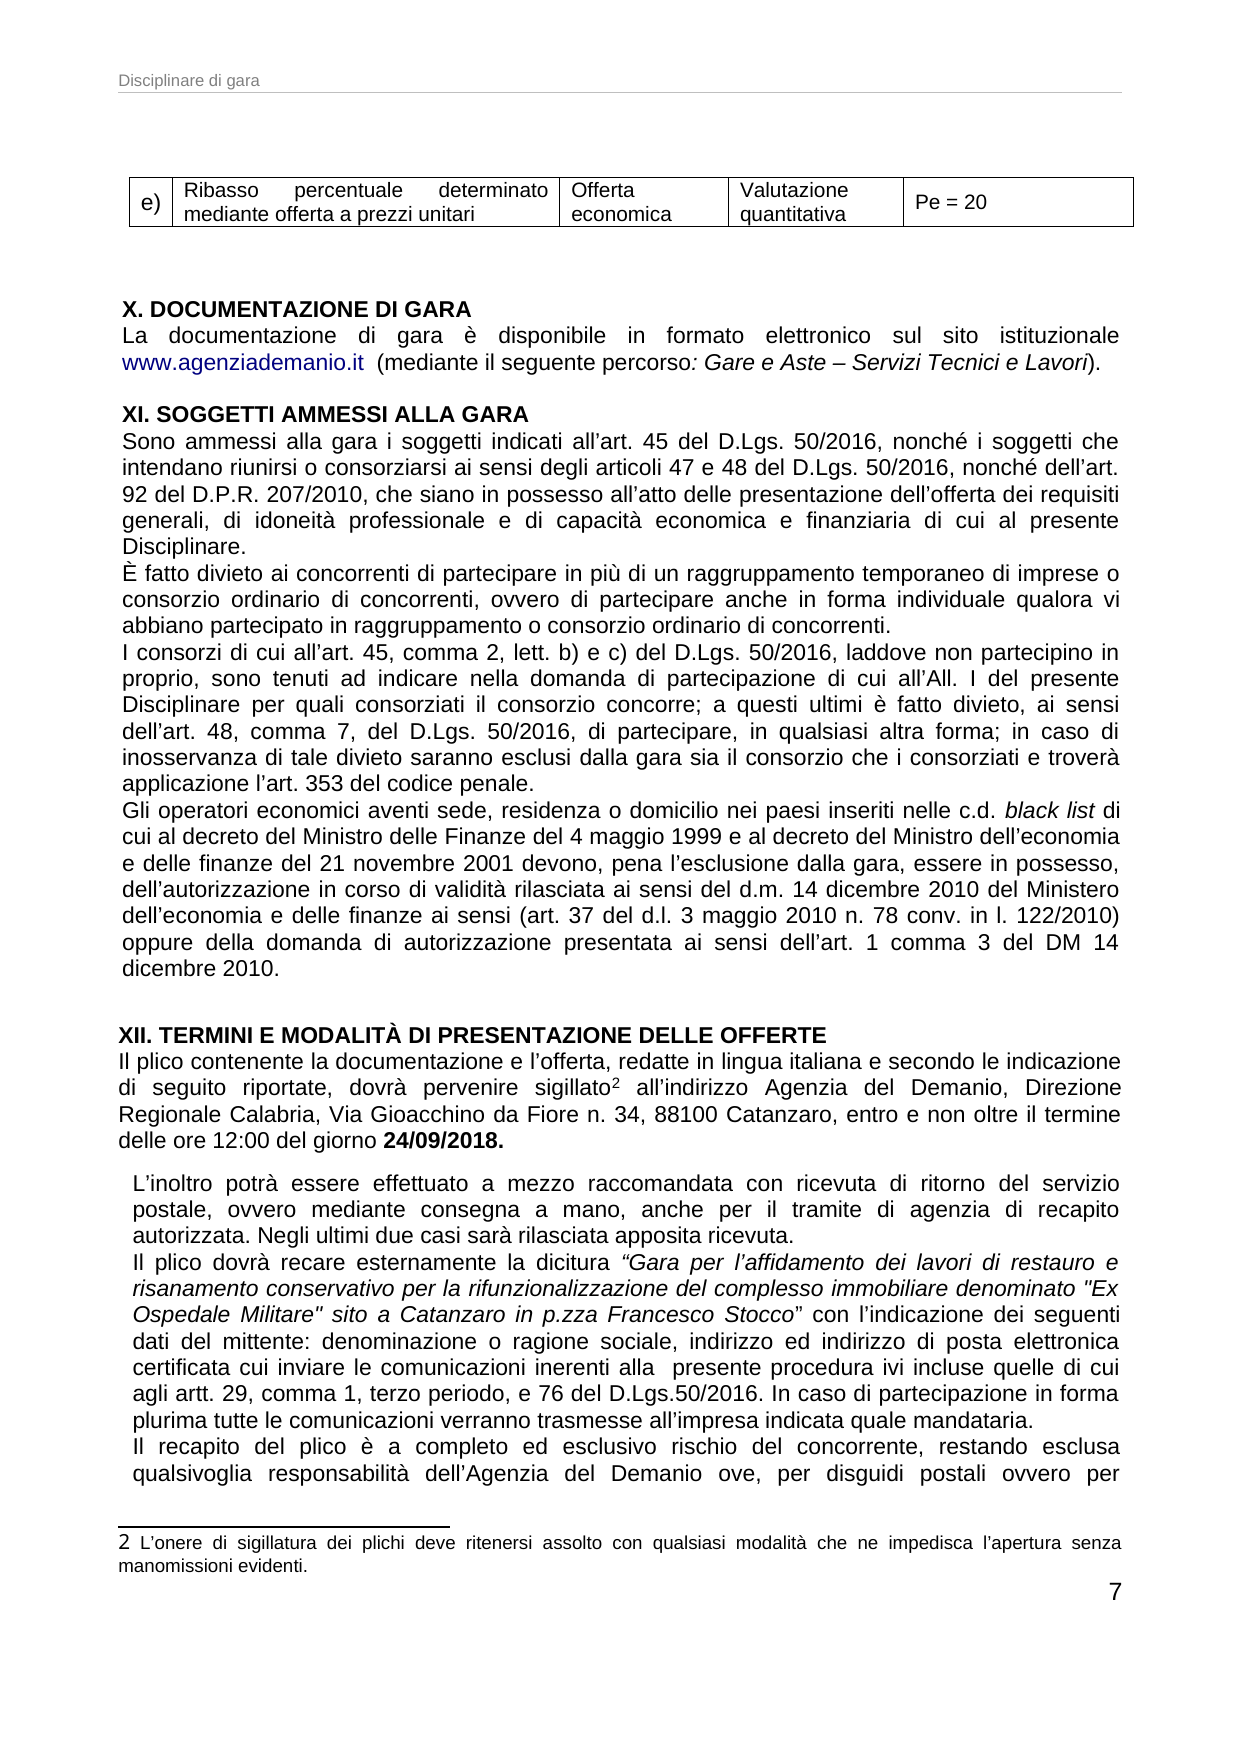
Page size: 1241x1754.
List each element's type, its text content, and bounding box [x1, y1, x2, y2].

text L’inoltro potrà essere effettuato a mezzo raccomandata con ricevuta di ritorno del servizio postale, ovvero mediante consegna a mano, anche per il tramite di agenzia di recapito autorizzata. Negli ultimi due casi sarà rilasciata apposita ricevuta. [120, 1155, 1120, 1232]
table_cell Ribasso percentuale determinato mediante offerta a prezzi unitari [173, 178, 559, 226]
text XII. TERMINI E MODALITÀ DI PRESENTAZIONE DELLE OFFERTE [118, 1022, 1122, 1048]
table_cell Offerta economica [560, 178, 728, 226]
text Gli operatori economici aventi sede, residenza o domicilio nei paesi inseriti nelle c.d. black list di cui al decreto del Ministro delle Finanze del 4 maggio 1999 e al decreto del Ministro dell’economia e delle finanze del 21 novembre 2001 devono, pena l’esclusione dalla gara, essere in possesso, dell’autorizzazione in corso di validità rilasciata ai sensi del d.m. 14 dicembre 2010 del Ministero dell’economia e delle finanze ai sensi (art. 37 del d.l. 3 maggio 2010 n. 78 conv. in l. 122/2010) oppure della domanda di autorizzazione presentata ai sensi dell’art. 1 comma 3 del DM 14 dicembre 2010. [120, 781, 1120, 994]
text XI. SOGGETTI AMMESSI ALLA GARA [120, 385, 1120, 412]
text È fatto divieto ai concorrenti di partecipare in più di un raggruppamento temporaneo di imprese o consorzio ordinario di concorrenti, ovvero di partecipare anche in forma individuale qualora vi abbiano partecipato in raggruppamento o consorzio ordinario di concorrenti. [120, 543, 1120, 622]
text X. DOCUMENTAZIONE DI GARA [120, 280, 1120, 306]
text I consorzi di cui all’art. 45, comma 2, lett. b) e c) del D.Lgs. 50/2016, laddove non partecipino in proprio, sono tenuti ad indicare nella domanda di partecipazione di cui all’All. I del presente Disciplinare per quali consorziati il consorzio concorre; a questi ultimi è fatto divieto, ai sensi dell’art. 48, comma 7, del D.Lgs. 50/2016, di partecipare, in qualsiasi altra forma; in caso di inosservanza di tale divieto saranno esclusi dalla gara sia il consorzio che i consorziati e troverà applicazione l’art. 353 del codice penale. [120, 622, 1120, 781]
text Il plico contenente la documentazione e l’offerta, redatte in lingua italiana e secondo le indicazione di seguito riportate, dovrà pervenire sigillato all’indirizzo Agenzia del Demanio, Direzione Regionale Calabria, Via Gioacchino da Fiore n. 34, 88100 Catanzaro, entro e non oltre il termine delle ore 12:00 del giorno 24/09/2018. [118, 1048, 1122, 1153]
text Sono ammessi alla gara i soggetti indicati all’art. 45 del D.Lgs. 50/2016, nonché i soggetti che intendano riunirsi o consorziarsi ai sensi degli articoli 47 e 48 del D.Lgs. 50/2016, nonché dell’art. 92 del D.P.R. 207/2010, che siano in possesso all’atto delle presentazione dell’offerta dei requisiti generali, di idoneità professionale e di capacità economica e finanziaria di cui al presente Disciplinare. [120, 412, 1120, 543]
table_cell Pe = 20 [904, 178, 1133, 226]
table_cell Valutazione quantitativa [729, 178, 903, 226]
text Il plico dovrà recare esternamente la dicitura “Gara per l’affidamento dei lavori di restauro e risanamento conservativo per la rifunzionalizzazione del complesso immobiliare denominato "Ex Ospedale Militare" sito a Catanzaro in p.zza Francesco Stocco” con l’indicazione dei seguenti dati del mittente: denominazione o ragione sociale, indirizzo ed indirizzo di posta elettronica certificata cui inviare le comunicazioni inerenti alla presente procedura ivi incluse quelle di cui agli artt. 29, comma 1, terzo periodo, e 76 del D.Lgs.50/2016. In caso di partecipazione in forma plurima tutte le comunicazioni verranno trasmesse all’impresa indicata quale mandataria. [120, 1232, 1120, 1417]
text Il recapito del plico è a completo ed esclusivo rischio del concorrente, restando esclusa qualsivoglia responsabilità dell’Agenzia del Demanio ove, per disguidi postali ovvero per qualsiasi altro motivo, il plico non pervenisse all’indirizzo di destinazione entro il termine perentorio sopra indicato. [120, 1417, 1120, 1498]
table_cell e) [130, 178, 172, 226]
text La documentazione di gara è disponibile in formato elettronico sul sito istituzionale www.agenziademanio.it (mediante il seguente percorso: Gare e Aste – Servizi Tecnici e Lavori). [120, 306, 1120, 359]
text L’onere di sigillatura dei plichi deve ritenersi assolto con qualsiasi modalità che ne impedisca l’apertura senza manomissioni evidenti. [118, 1527, 1122, 1577]
